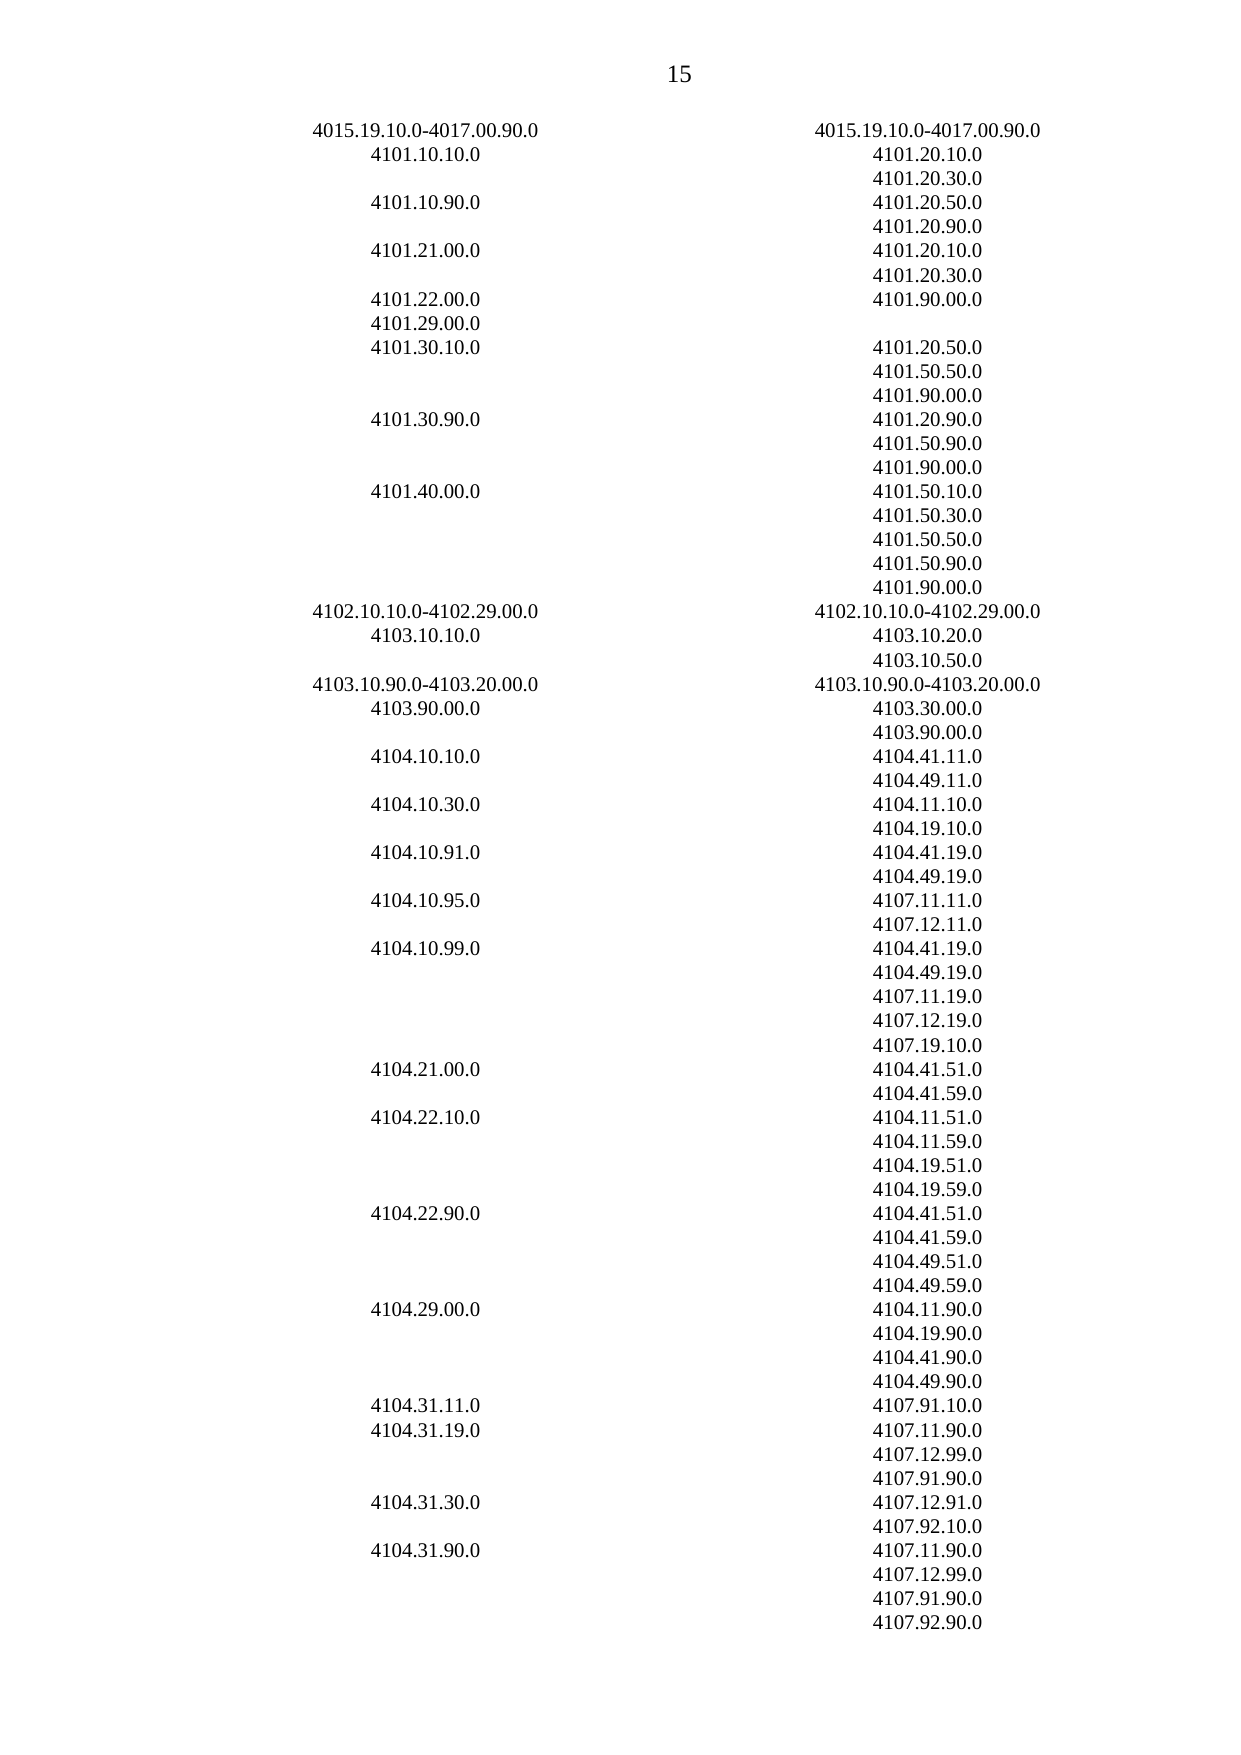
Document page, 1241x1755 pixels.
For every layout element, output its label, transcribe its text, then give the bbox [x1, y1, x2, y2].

table_cell 4101.20.50.0 4101.20.90.0 [673, 190, 1181, 238]
table_cell 4101.20.50.0 4101.50.50.0 4101.90.00.0 [673, 335, 1181, 407]
table_cell 4101.21.00.0 [177, 239, 673, 287]
table_cell 4104.41.11.0 4104.49.11.0 [673, 744, 1181, 792]
table_cell 4101.50.10.0 4101.50.30.0 4101.50.50.0 4101.50.90.0 4101.90.00.0 [673, 479, 1181, 599]
table_cell 4103.10.90.0-4103.20.00.0 [673, 672, 1181, 696]
table_cell 4104.11.10.0 4104.19.10.0 [673, 792, 1181, 840]
table_cell 4104.21.00.0 [177, 1057, 673, 1105]
table_cell 4104.41.19.0 4104.49.19.0 4107.11.19.0 4107.12.19.0 4107.19.10.0 [673, 936, 1181, 1057]
table_cell 4101.20.10.0 4101.20.30.0 [673, 239, 1181, 287]
table_cell 4104.31.19.0 [177, 1418, 673, 1490]
table_cell 4104.41.51.0 4104.41.59.0 [673, 1057, 1181, 1105]
table_cell 4104.31.90.0 [177, 1538, 673, 1634]
table_cell 4104.10.91.0 [177, 840, 673, 888]
table_cell 4104.10.30.0 [177, 792, 673, 840]
table_cell 4102.10.10.0-4102.29.00.0 [673, 599, 1181, 623]
table_cell 4107.11.90.0 4107.12.99.0 4107.91.90.0 [673, 1418, 1181, 1490]
table_cell 4101.20.90.0 4101.50.90.0 4101.90.00.0 [673, 407, 1181, 479]
table_cell 4104.11.51.0 4104.11.59.0 4104.19.51.0 4104.19.59.0 [673, 1105, 1181, 1201]
table_cell 4101.40.00.0 [177, 479, 673, 599]
table_cell 4103.10.10.0 [177, 624, 673, 672]
table_cell 4101.30.10.0 [177, 335, 673, 407]
table_cell 4103.10.20.0 4103.10.50.0 [673, 624, 1181, 672]
table_cell 4104.22.10.0 [177, 1105, 673, 1201]
table_cell 4104.22.90.0 [177, 1201, 673, 1297]
table_cell 4104.31.30.0 [177, 1490, 673, 1538]
table_cell 4107.11.90.0 4107.12.99.0 4107.91.90.0 4107.92.90.0 [673, 1538, 1181, 1634]
table_cell 4104.11.90.0 4104.19.90.0 4104.41.90.0 4104.49.90.0 [673, 1297, 1181, 1393]
table_cell 4104.31.11.0 [177, 1394, 673, 1417]
table_cell 4107.11.11.0 4107.12.11.0 [673, 888, 1181, 936]
table_cell 4103.90.00.0 [177, 696, 673, 744]
table_cell 4101.30.90.0 [177, 407, 673, 479]
table_cell 4101.10.90.0 [177, 190, 673, 238]
table_cell 4015.19.10.0-4017.00.90.0 [673, 118, 1181, 142]
table_cell 4101.22.00.0 4101.29.00.0 [177, 287, 673, 335]
table_cell 4107.91.10.0 [673, 1394, 1181, 1417]
table_cell 4104.41.19.0 4104.49.19.0 [673, 840, 1181, 888]
table_cell 4104.41.51.0 4104.41.59.0 4104.49.51.0 4104.49.59.0 [673, 1201, 1181, 1297]
table_cell 4107.12.91.0 4107.92.10.0 [673, 1490, 1181, 1538]
table_cell 4104.10.95.0 [177, 888, 673, 936]
table_cell 4102.10.10.0-4102.29.00.0 [177, 599, 673, 623]
table_cell 4103.30.00.0 4103.90.00.0 [673, 696, 1181, 744]
table_cell 4101.10.10.0 [177, 142, 673, 190]
table_cell 4104.10.10.0 [177, 744, 673, 792]
table_cell 4104.10.99.0 [177, 936, 673, 1057]
table_cell 4101.90.00.0 [673, 287, 1181, 335]
table_cell 4103.10.90.0-4103.20.00.0 [177, 672, 673, 696]
table_cell 4015.19.10.0-4017.00.90.0 [177, 118, 673, 142]
table_cell 4104.29.00.0 [177, 1297, 673, 1393]
table_cell 4101.20.10.0 4101.20.30.0 [673, 142, 1181, 190]
